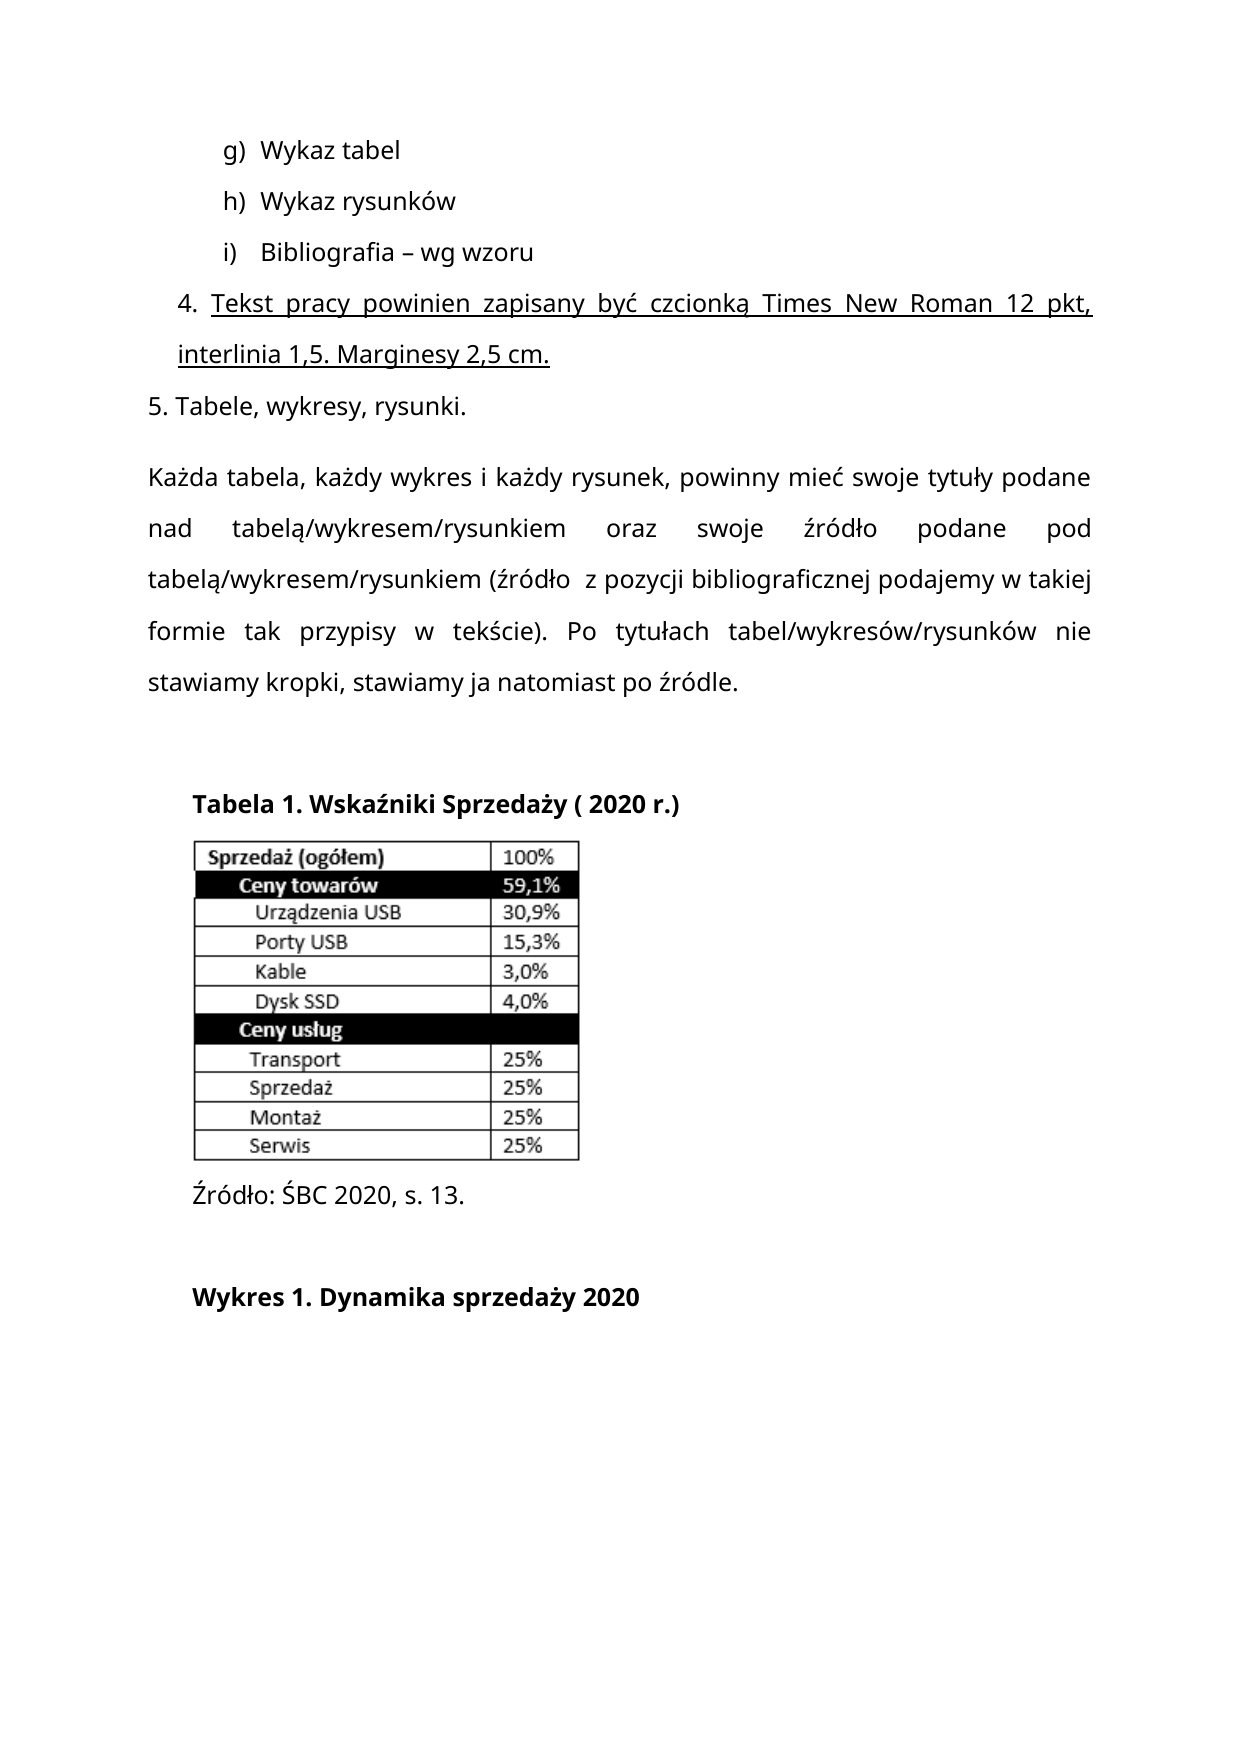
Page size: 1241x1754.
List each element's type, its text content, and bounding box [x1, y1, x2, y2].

list Bibliografia – wg wzoru [223, 235, 1093, 269]
list Wykres 1. Dynamika sprzedaży 2020 [192, 1279, 1093, 1314]
list 4. Tekst pracy powinien zapisany być czcionką Times New Roman 12 pkt, interlinia 1,5. Marginesy 2,5 cm. [177, 286, 1093, 371]
list Źródło: ŚBC 2020, s. 13. [192, 1177, 1093, 1212]
list Tabela 1. Wskaźniki Sprzedaży ( 2020 r.) [192, 787, 1093, 821]
text Każda tabela, każdy wykres i każdy rysunek, powinny mieć swoje tytuły podane nad tabelą/wykresem/rysunkiem oraz swoje źródło podane pod tabelą/wykresem/rysunkiem (źródło z pozycji bibliograficznej podajemy w takiej formie tak przypisy w tekście). Po tytułach tabel/wykresów/rysunków nie stawiamy kropki, stawiamy ja natomiast po źródle. [148, 460, 1093, 698]
list Wykaz tabel [223, 133, 1093, 167]
list Wykaz rysunków [223, 184, 1093, 218]
text 5. Tabele, wykresy, rysunki. [148, 388, 1093, 422]
